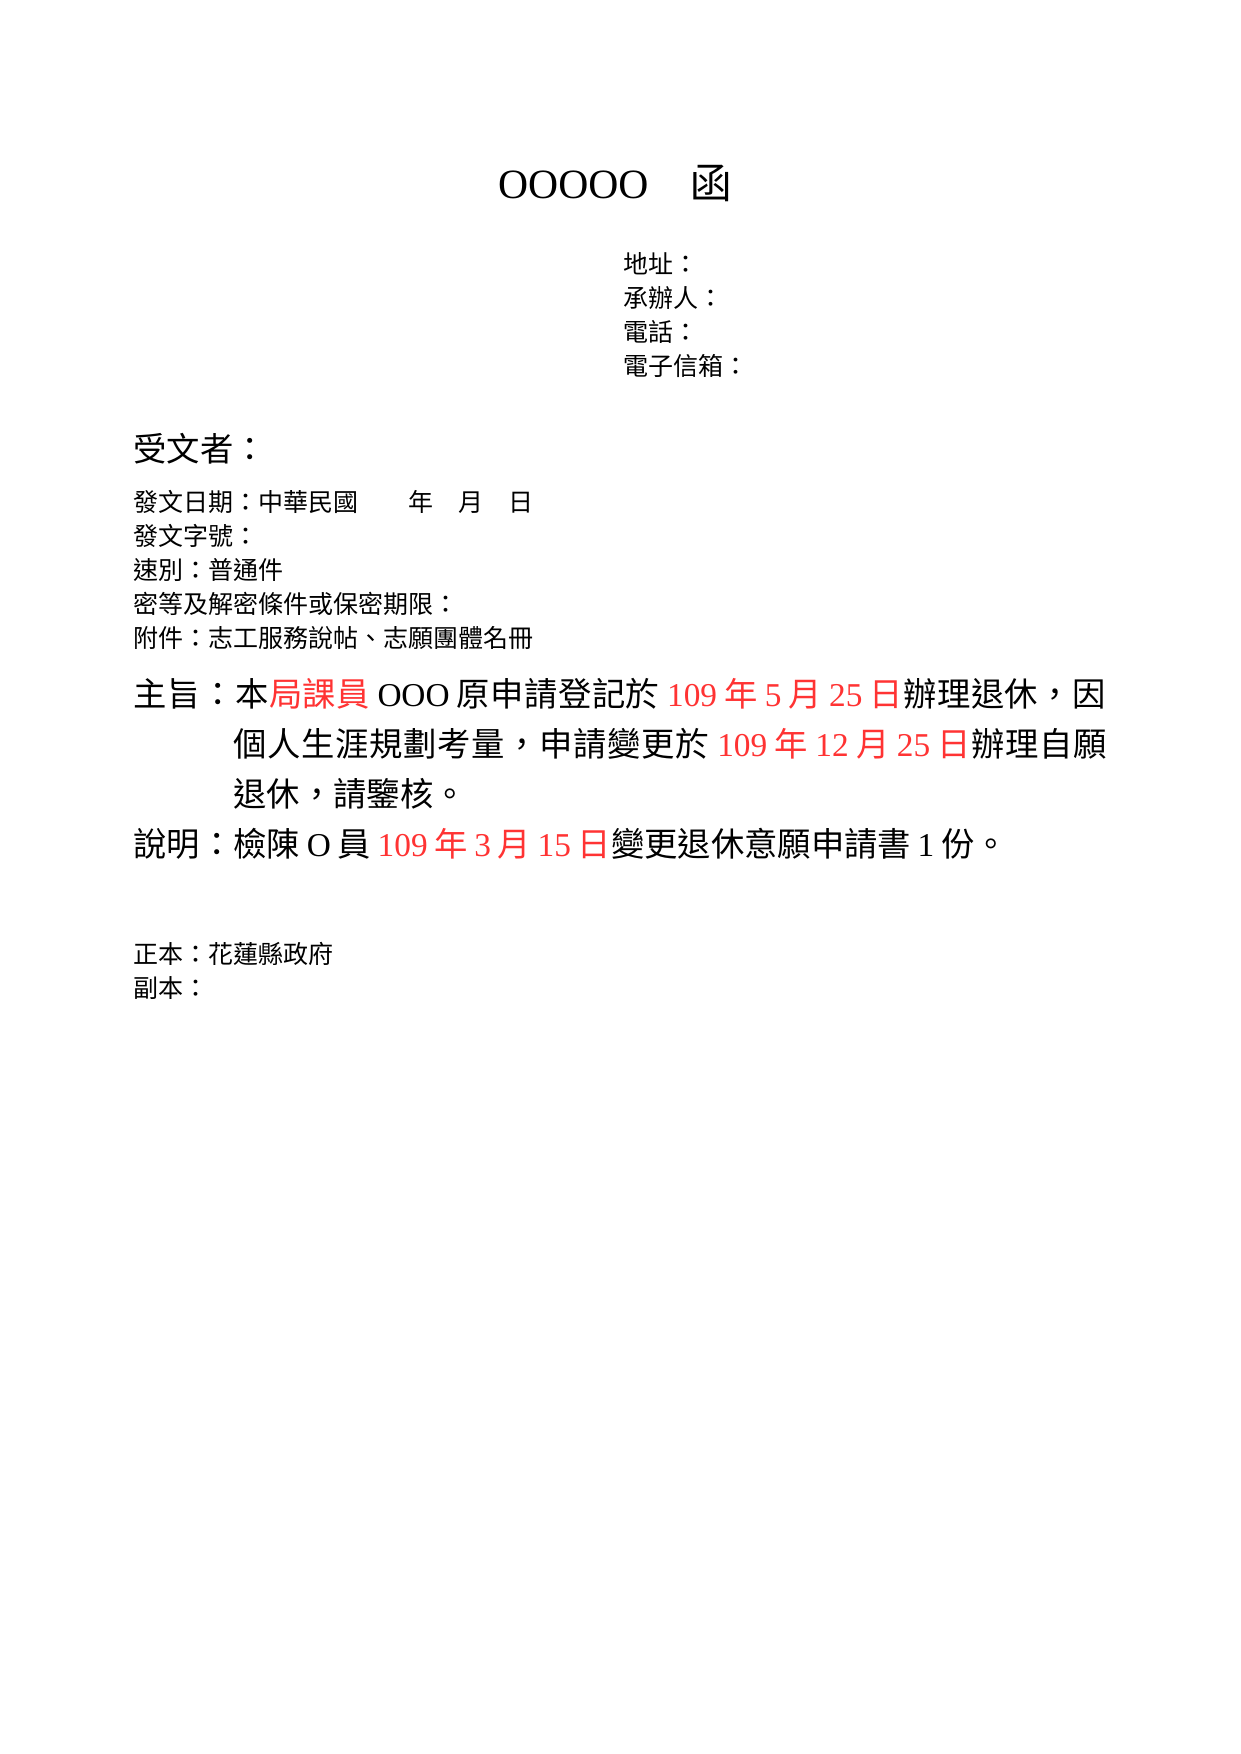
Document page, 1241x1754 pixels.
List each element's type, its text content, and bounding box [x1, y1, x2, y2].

text 速別：普通件 [133, 552, 1107, 586]
text 說明：檢陳O員109年3月15日變更退休意願申請書1份。 [133, 821, 1107, 866]
text 密等及解密條件或保密期限： [133, 586, 1107, 620]
text OOOOO 函 (稿 ) [133, 154, 1107, 211]
text 受文者： [133, 426, 1107, 471]
table_header 地址： 承辦人： 電話： 電子信箱： [622, 211, 1108, 384]
table_cell [135, 384, 1108, 422]
text 發文字號： [133, 518, 1107, 552]
text 正本：花蓮縣政府 [133, 936, 1107, 970]
text 主旨：本局課員OOO原申請登記於109年5月25日辦理退休，因個人生涯規劃考量，申請變更於109年12月25日辦理自願退休，請鑒核。 [133, 671, 1107, 816]
text 發文日期：中華民國 年 月 日 [133, 484, 1107, 518]
text 附件：志工服務說帖、志願團體名冊 [133, 620, 1107, 654]
text 副本： [133, 970, 1107, 1004]
table_header [135, 211, 622, 384]
